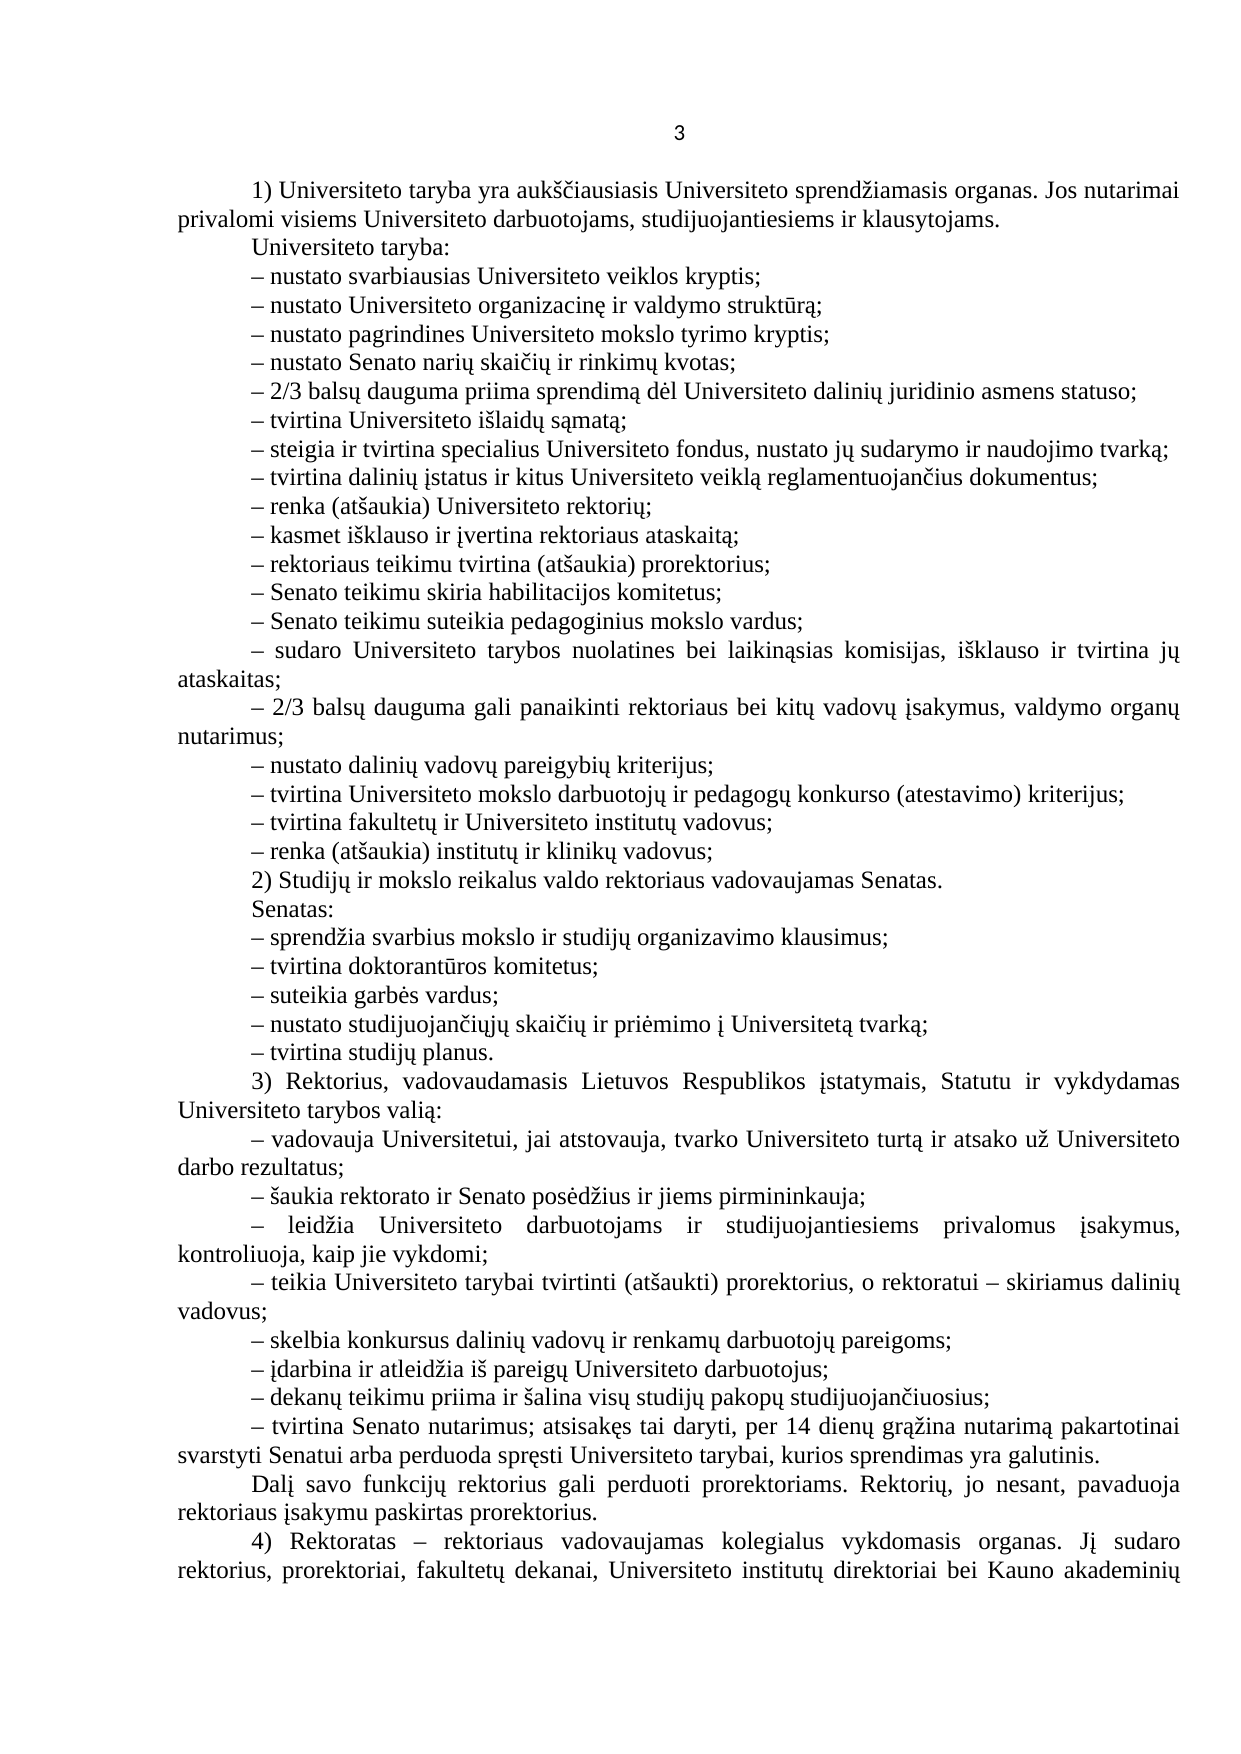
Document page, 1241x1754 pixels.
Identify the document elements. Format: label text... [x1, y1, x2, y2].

text – steigia ir tvirtina specialius Universiteto fondus, nustato jų sudarymo ir naudojimo tvarką; [177, 434, 1181, 462]
text – nustato Universiteto organizacinę ir valdymo struktūrą; [177, 290, 1181, 319]
text – nustato pagrindines Universiteto mokslo tyrimo kryptis; [177, 319, 1181, 347]
text – nustato studijuojančiųjų skaičių ir priėmimo į Universitetą tvarką; [177, 1009, 1181, 1037]
text – skelbia konkursus dalinių vadovų ir renkamų darbuotojų pareigoms; [177, 1325, 1181, 1354]
text – tvirtina Senato nutarimus; atsisakęs tai daryti, per 14 dienų grąžina nutarimą pakartotinai svarstyti Senatui arba perduoda spręsti Universiteto tarybai, kurios sprendimas yra galutinis. [177, 1411, 1181, 1469]
text – tvirtina dalinių įstatus ir kitus Universiteto veiklą reglamentuojančius dokumentus; [177, 462, 1181, 491]
text – nustato Senato narių skaičių ir rinkimų kvotas; [177, 347, 1181, 376]
text Senatas: [177, 894, 1181, 922]
text – tvirtina fakultetų ir Universiteto institutų vadovus; [177, 807, 1181, 836]
text – šaukia rektorato ir Senato posėdžius ir jiems pirmininkauja; [177, 1181, 1181, 1210]
text – tvirtina doktorantūros komitetus; [177, 951, 1181, 980]
text – įdarbina ir atleidžia iš pareigų Universiteto darbuotojus; [177, 1354, 1181, 1382]
text – renka (atšaukia) Universiteto rektorių; [177, 491, 1181, 520]
text Universiteto taryba: [177, 232, 1181, 261]
text 1) Universiteto taryba yra aukščiausiasis Universiteto sprendžiamasis organas. Jos nutarimai privalomi visiems Universiteto darbuotojams, studijuojantiesiems ir klausytojams. [177, 175, 1181, 232]
text – teikia Universiteto tarybai tvirtinti (atšaukti) prorektorius, o rektoratui – skiriamus dalinių vadovus; [177, 1267, 1181, 1325]
text – leidžia Universiteto darbuotojams ir studijuojantiesiems privalomus įsakymus, kontroliuoja, kaip jie vykdomi; [177, 1210, 1181, 1267]
text 2) Studijų ir mokslo reikalus valdo rektoriaus vadovaujamas Senatas. [177, 865, 1181, 894]
text – tvirtina studijų planus. [177, 1037, 1181, 1066]
text 4) Rektoratas – rektoriaus vadovaujamas kolegialus vykdomasis organas. Jį sudaro rektorius, prorektoriai, fakultetų dekanai, Universiteto institutų direktoriai bei Kauno akademinių [177, 1526, 1181, 1584]
text – renka (atšaukia) institutų ir klinikų vadovus; [177, 836, 1181, 865]
text – suteikia garbės vardus; [177, 980, 1181, 1009]
text – Senato teikimu suteikia pedagoginius mokslo vardus; [177, 606, 1181, 635]
text – nustato svarbiausias Universiteto veiklos kryptis; [177, 261, 1181, 290]
text – 2/3 balsų dauguma priima sprendimą dėl Universiteto dalinių juridinio asmens statuso; [177, 376, 1181, 405]
text Dalį savo funkcijų rektorius gali perduoti prorektoriams. Rektorių, jo nesant, pavaduoja rektoriaus įsakymu paskirtas prorektorius. [177, 1469, 1181, 1526]
text – nustato dalinių vadovų pareigybių kriterijus; [177, 750, 1181, 779]
text – dekanų teikimu priima ir šalina visų studijų pakopų studijuojančiuosius; [177, 1382, 1181, 1411]
text – rektoriaus teikimu tvirtina (atšaukia) prorektorius; [177, 549, 1181, 577]
text – Senato teikimu skiria habilitacijos komitetus; [177, 577, 1181, 606]
text – sudaro Universiteto tarybos nuolatines bei laikinąsias komisijas, išklauso ir tvirtina jų ataskaitas; [177, 635, 1181, 692]
text – sprendžia svarbius mokslo ir studijų organizavimo klausimus; [177, 922, 1181, 951]
text – tvirtina Universiteto išlaidų sąmatą; [177, 405, 1181, 434]
text – 2/3 balsų dauguma gali panaikinti rektoriaus bei kitų vadovų įsakymus, valdymo organų nutarimus; [177, 692, 1181, 750]
text – tvirtina Universiteto mokslo darbuotojų ir pedagogų konkurso (atestavimo) kriterijus; [177, 779, 1181, 807]
text – vadovauja Universitetui, jai atstovauja, tvarko Universiteto turtą ir atsako už Universiteto darbo rezultatus; [177, 1124, 1181, 1181]
text 3) Rektorius, vadovaudamasis Lietuvos Respublikos įstatymais, Statutu ir vykdydamas Universiteto tarybos valią: [177, 1066, 1181, 1124]
text – kasmet išklauso ir įvertina rektoriaus ataskaitą; [177, 520, 1181, 549]
